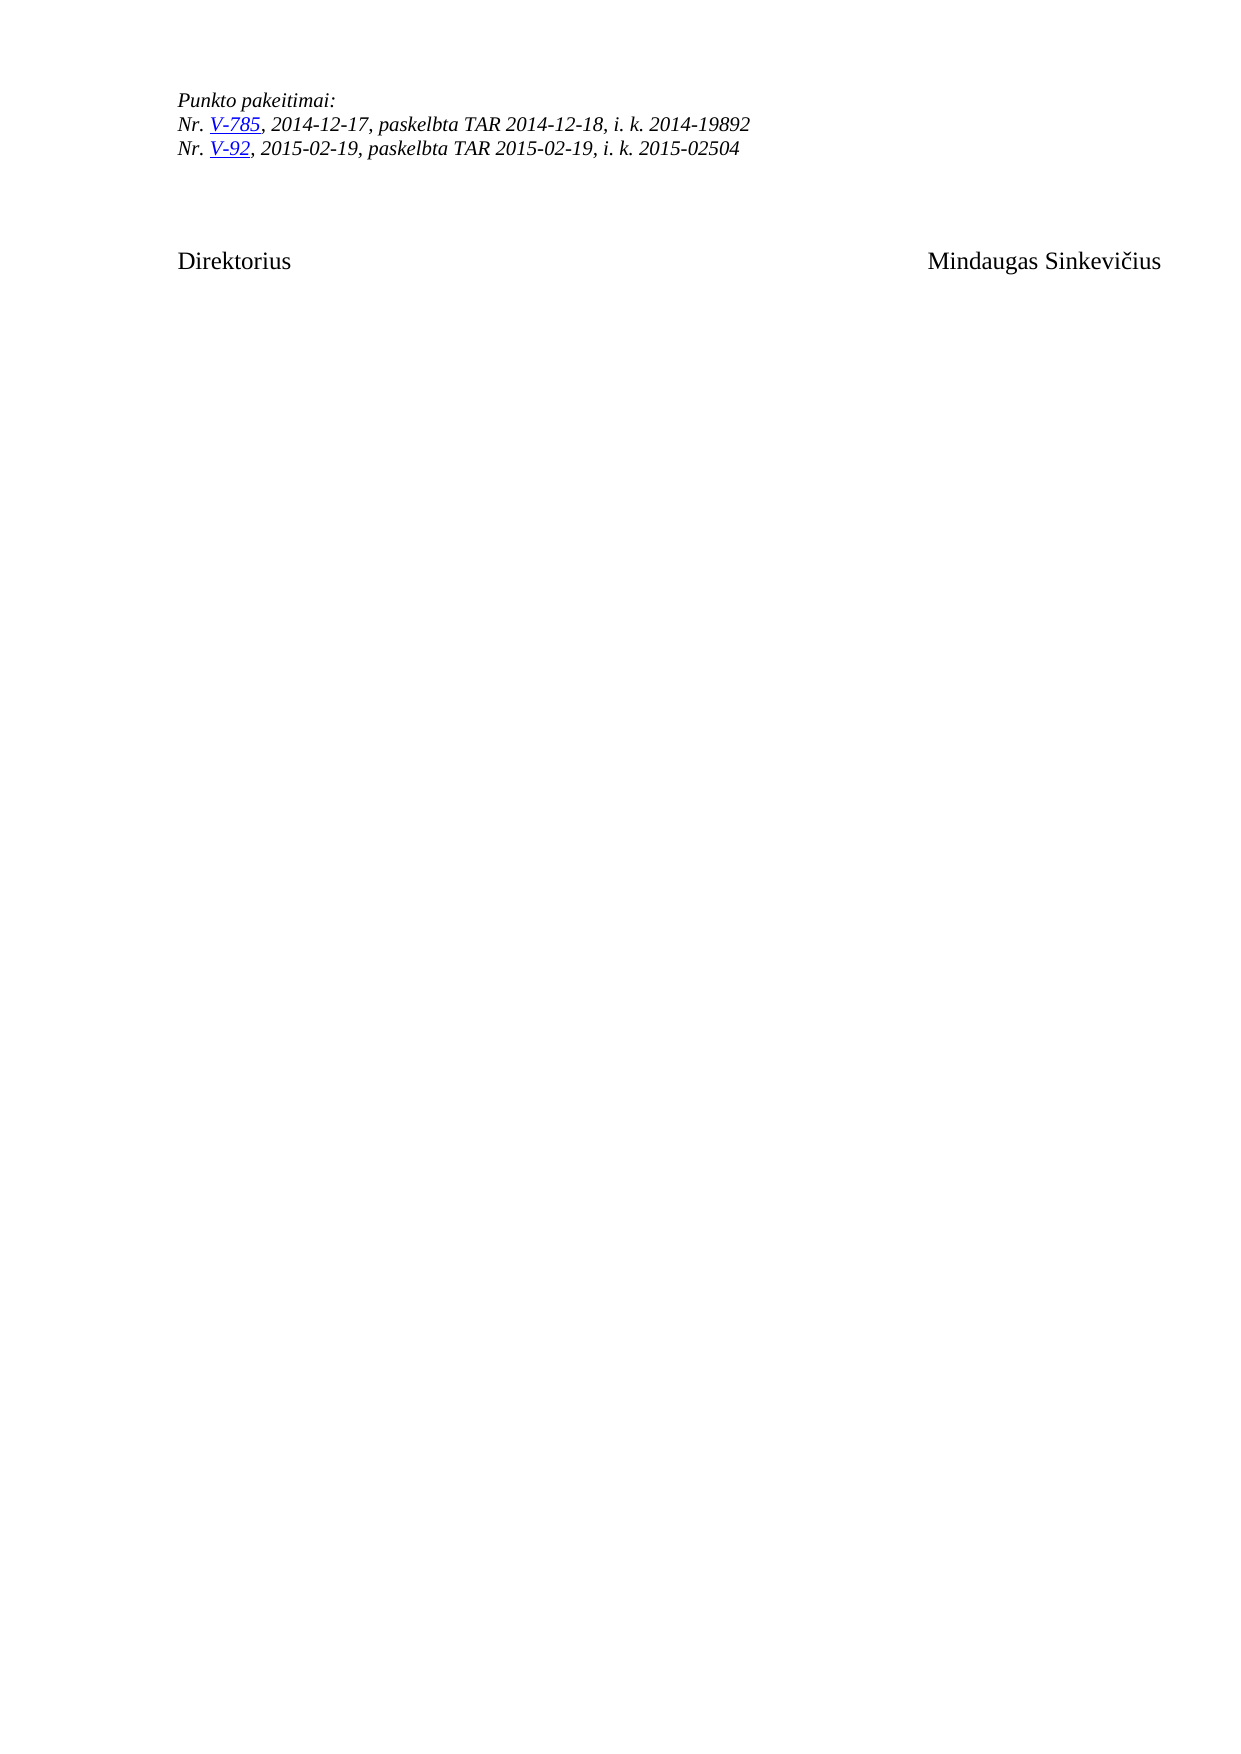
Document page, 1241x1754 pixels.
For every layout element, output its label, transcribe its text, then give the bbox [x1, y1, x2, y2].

text Nr. V-92, 2015-02-19, paskelbta TAR 2015-02-19, i. k. 2015-02504 [177, 136, 1181, 160]
text Nr. V-785, 2014-12-17, paskelbta TAR 2014-12-18, i. k. 2014-19892 [177, 112, 1181, 136]
text Punkto pakeitimai: [177, 88, 1181, 112]
text Direktorius Mindaugas Sinkevičius [177, 246, 1181, 275]
